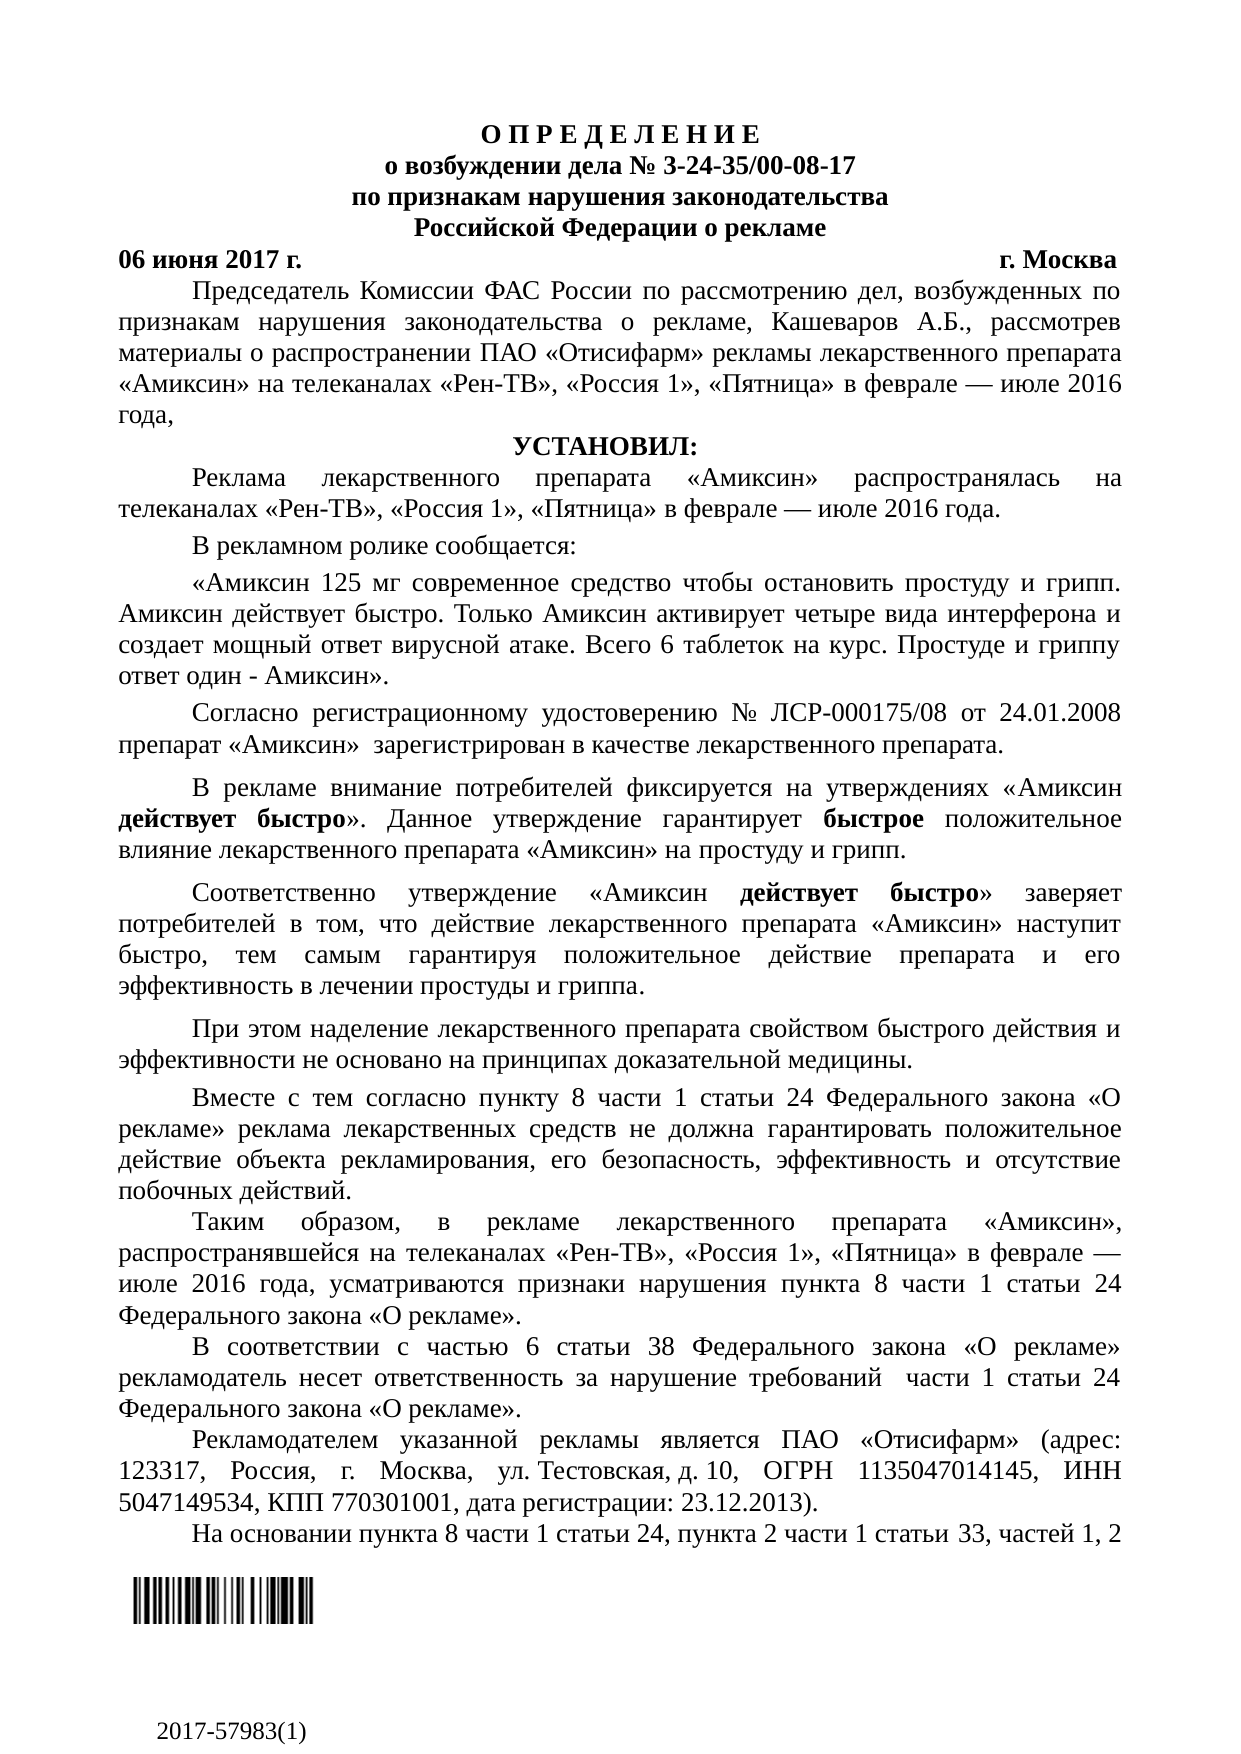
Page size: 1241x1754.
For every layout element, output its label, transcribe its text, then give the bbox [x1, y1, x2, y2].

text Таким образом, в рекламе лекарственного препарата «Амиксин», распространявшейся на телеканалах «Рен-ТВ», «Россия 1», «Пятница» в феврале — июле 2016 года, усматриваются признаки нарушения пункта 8 части 1 статьи 24 Федерального закона «О рекламе». [118, 1205, 1122, 1330]
text В рекламе внимание потребителей фиксируется на утверждениях «Амиксин действует быстро». Данное утверждение гарантирует быстрое положительное влияние лекарственного препарата «Амиксин» на простуду и грипп. [118, 771, 1122, 864]
text О П Р Е Д Е Л Е Н И Е [118, 118, 1122, 149]
text Вместе с тем согласно пункту 8 части 1 статьи 24 Федерального закона «О рекламе» реклама лекарственных средств не должна гарантировать положительное действие объекта рекламирования, его безопасность, эффективность и отсутствие побочных действий. [118, 1081, 1122, 1205]
text Соответственно утверждение «Амиксин действует быстро» заверяет потребителей в том, что действие лекарственного препарата «Амиксин» наступит быстро, тем самым гарантируя положительное действие препарата и его эффективность в лечении простуды и гриппа. [118, 876, 1122, 1001]
text о возбуждении дела № 3-24-35/00-08-17 [118, 149, 1122, 180]
text В рекламном ролике сообщается: [118, 529, 1122, 560]
text по признакам нарушения законодательства [118, 180, 1122, 212]
text При этом наделение лекарственного препарата свойством быстрого действия и эффективности не основано на принципах доказательной медицины. [118, 1012, 1122, 1075]
text В соответствии с частью 6 статьи 38 Федерального закона «О рекламе» рекламодатель несет ответственность за нарушение требований части 1 статьи 24 Федерального закона «О рекламе». [118, 1330, 1122, 1423]
text 06 июня 2017 г. г. Москва [118, 243, 1122, 274]
text Реклама лекарственного препарата «Амиксин» распространялась на телеканалах «Рен-ТВ», «Россия 1», «Пятница» в феврале — июле 2016 года. [118, 461, 1122, 523]
picture [118, 1577, 331, 1624]
text Российской Федерации о рекламе [118, 212, 1122, 243]
text «Амиксин 125 мг современное средство чтобы остановить простуду и грипп. Амиксин действует быстро. Только Амиксин активирует четыре вида интерферона и создает мощный ответ вирусной атаке. Всего 6 таблеток на курс. Простуде и гриппу ответ один - Амиксин». [118, 566, 1122, 691]
text УСТАНОВИЛ: [487, 429, 1122, 461]
text Председатель Комиссии ФАС России по рассмотрению дел, возбужденных по признакам нарушения законодательства о рекламе, Кашеваров А.Б., рассмотрев материалы о распространении ПАО «Отисифарм» рекламы лекарственного препарата «Амиксин» на телеканалах «Рен-ТВ», «Россия 1», «Пятница» в феврале — июле 2016 года, [118, 274, 1122, 429]
text Рекламодателем указанной рекламы является ПАО «Отисифарм» (адрес: 123317, Россия, г. Москва, ул. Тестовская, д. 10, ОГРН 1135047014145, ИНН 5047149534, КПП 770301001, дата регистрации: 23.12.2013). [118, 1423, 1122, 1517]
text Согласно регистрационному удостоверению № ЛСР-000175/08 от 24.01.2008 препарат «Амиксин» зарегистрирован в качестве лекарственного препарата. [118, 697, 1122, 759]
text На основании пункта 8 части 1 статьи 24, пункта 2 части 1 статьи 33, частей 1, 2 [118, 1517, 1122, 1548]
